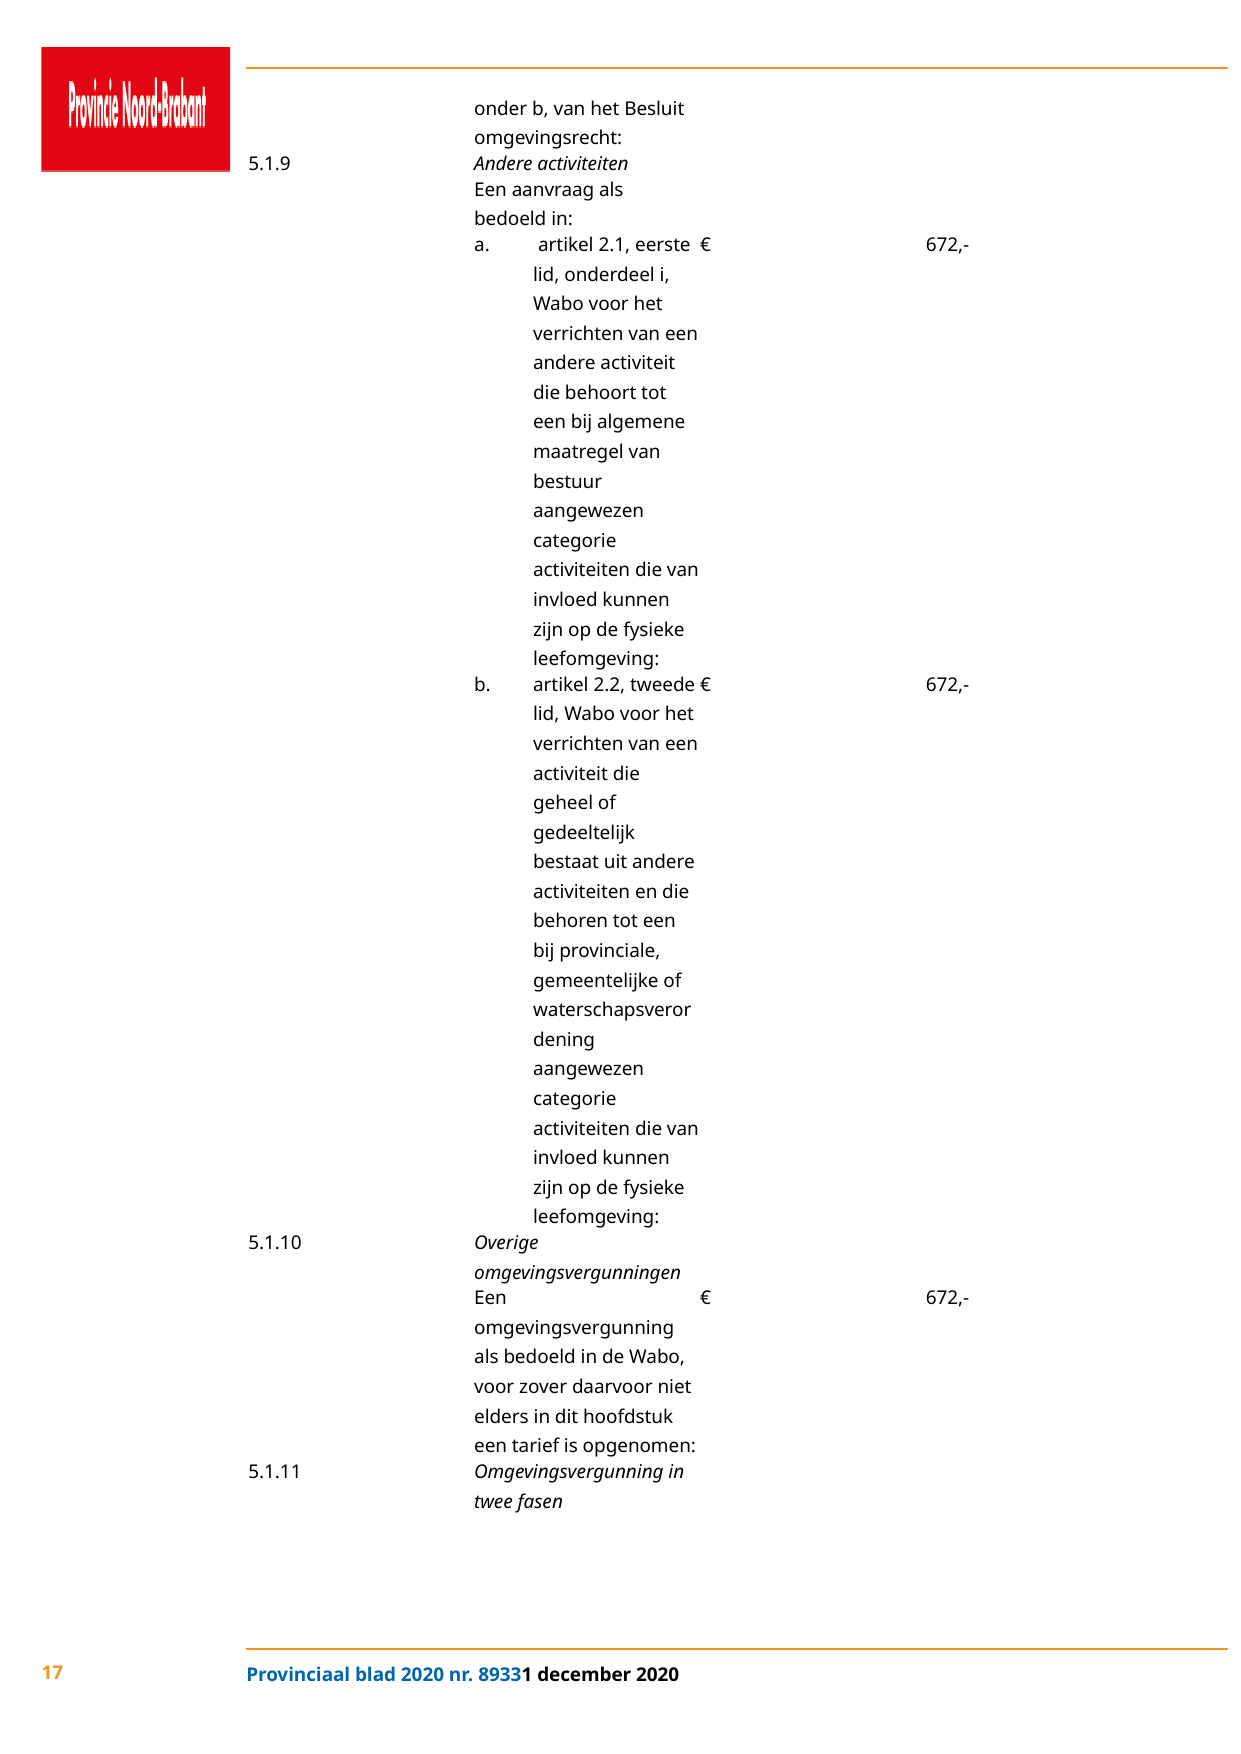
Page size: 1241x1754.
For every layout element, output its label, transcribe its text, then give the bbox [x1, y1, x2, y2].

table_cell Overige omgevingsvergunningen [474, 1229, 700, 1284]
table_cell € [700, 231, 926, 671]
table_cell 5.1.9 [248, 150, 474, 176]
table_cell [248, 231, 474, 671]
table_cell € [700, 1285, 926, 1458]
table_cell [926, 1229, 1152, 1284]
table_cell 672,- [926, 231, 1152, 671]
table_cell artikel 2.2, tweede lid, Wabo voor het verrichten van een activiteit die geheel of gedeeltelijk bestaat uit andere activiteiten en die behoren tot een bij provinciale, gemeentelijke of waterschapsverordening aangewezen categorie activiteiten die van invloed kunnen zijn op de fysieke leefomgeving: [474, 671, 700, 1229]
table_cell Omgevingsvergunning in twee fasen [474, 1458, 700, 1513]
table_cell Andere activiteiten [474, 150, 700, 176]
table_cell artikel 2.1, eerste lid, onderdeel i, Wabo voor het verrichten van een andere activiteit die behoort tot een bij algemene maatregel van bestuur aangewezen categorie activiteiten die van invloed kunnen zijn op de fysieke leefomgeving: [474, 231, 700, 671]
table_cell 672,- [926, 1285, 1152, 1458]
table_cell [700, 1229, 926, 1284]
table_cell [700, 176, 926, 231]
table_cell [248, 671, 474, 1229]
table_cell [700, 150, 926, 176]
table_cell 672,- [926, 671, 1152, 1229]
table_cell [926, 1458, 1152, 1513]
table_cell 5.1.11 [248, 1458, 474, 1513]
table_cell [700, 95, 926, 150]
table_cell [926, 95, 1152, 150]
table_cell [700, 1458, 926, 1513]
picture [41, 47, 231, 172]
table_cell Een omgevingsvergunning als bedoeld in de Wabo, voor zover daarvoor niet elders in dit hoofdstuk een tarief is opgenomen: [474, 1285, 700, 1458]
table_cell [926, 150, 1152, 176]
table_cell [248, 1285, 474, 1458]
table_cell [926, 176, 1152, 231]
table_cell onder b, van het Besluit omgevingsrecht: [474, 95, 700, 150]
table_cell 5.1.10 [248, 1229, 474, 1284]
table_cell € [700, 671, 926, 1229]
table_cell [248, 95, 474, 150]
table_cell Een aanvraag als bedoeld in: [474, 176, 700, 231]
table_cell [248, 176, 474, 231]
